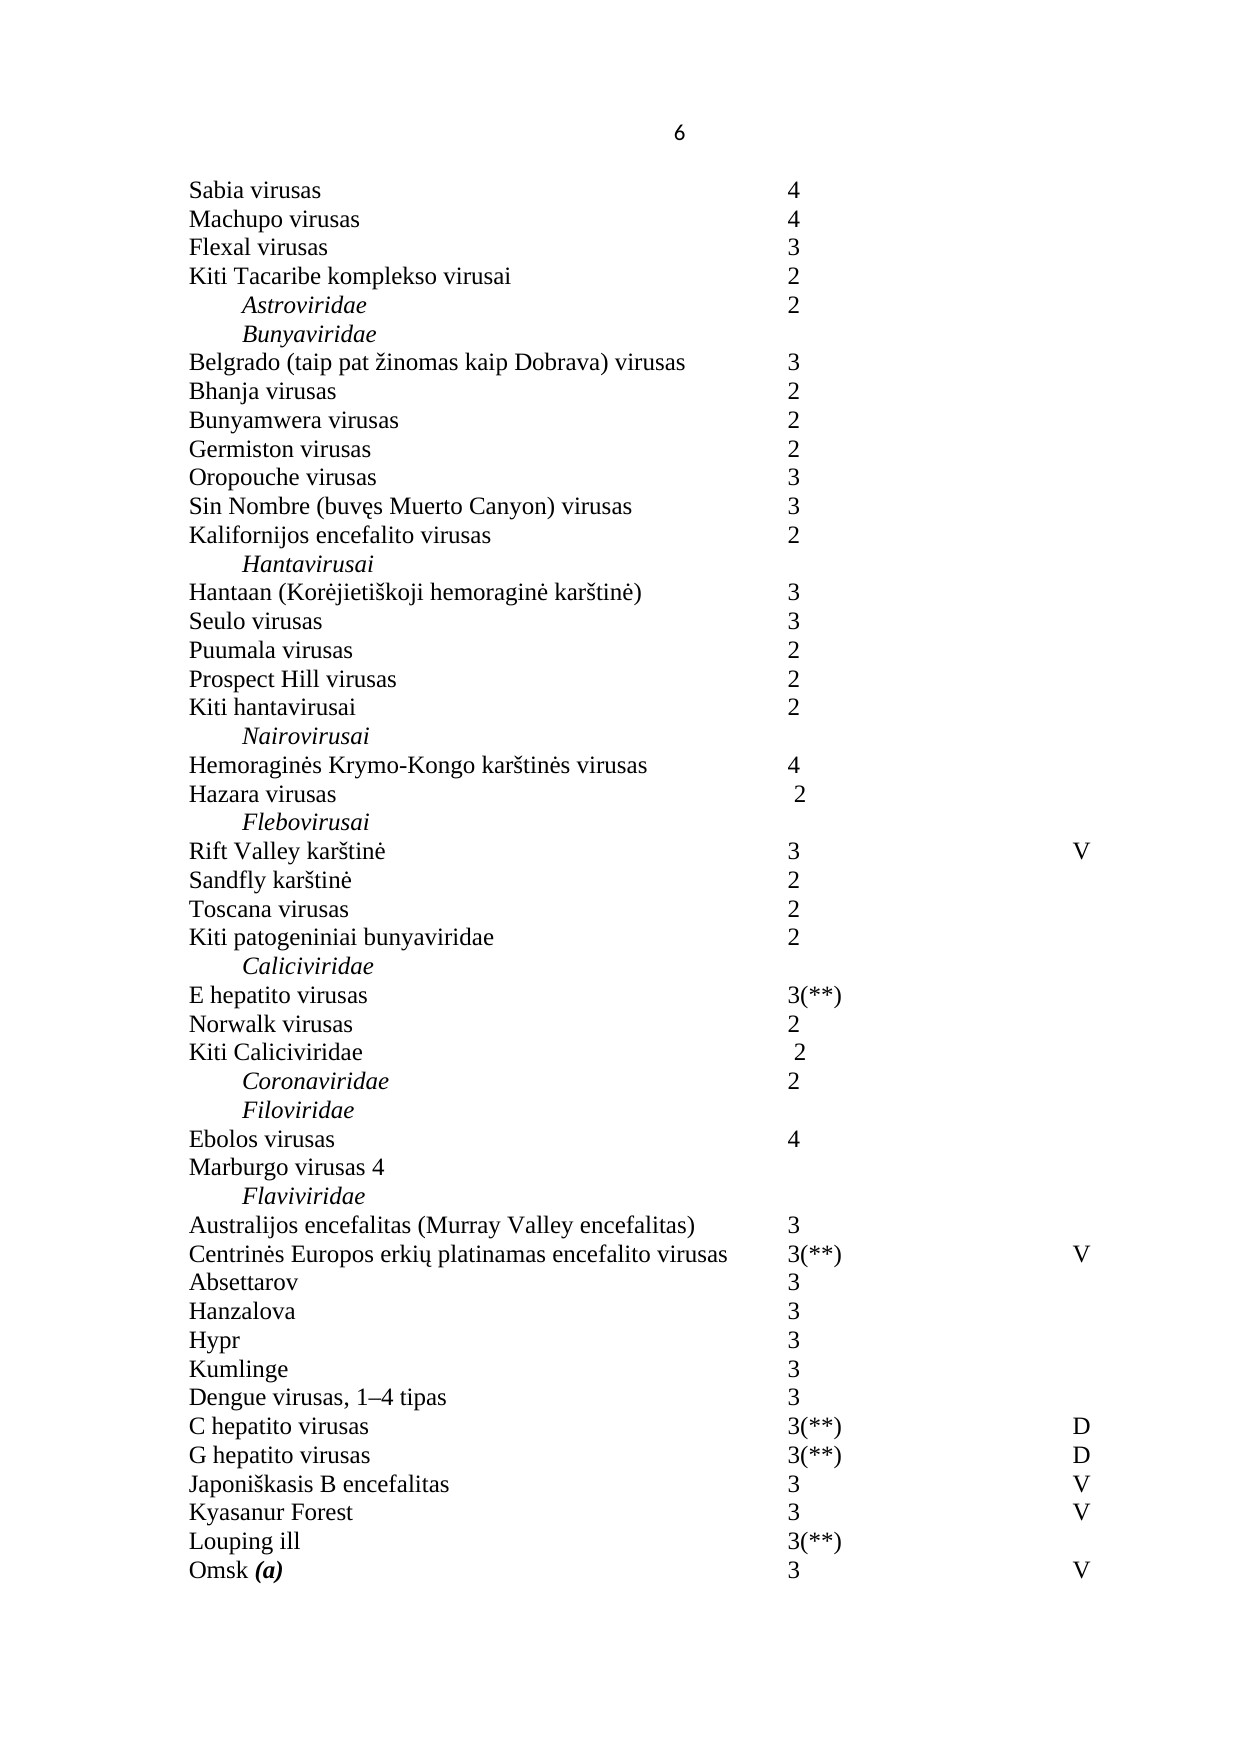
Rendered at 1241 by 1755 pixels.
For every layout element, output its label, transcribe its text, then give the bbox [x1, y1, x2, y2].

table_cell [1061, 894, 1192, 922]
table_cell Ebolos virusas [177, 1124, 776, 1152]
table_cell Kyasanur Forest [177, 1498, 776, 1526]
table_cell [1061, 1181, 1192, 1210]
table_cell 3(**) [776, 980, 1061, 1009]
table_cell [1061, 808, 1192, 836]
table_cell Sandfly karštinė [177, 865, 776, 894]
table_cell 3(**) [776, 1526, 1061, 1555]
table_cell 2 [776, 664, 1061, 692]
table_cell Australijos encefalitas (Murray Valley encefalitas) [177, 1210, 776, 1239]
table_cell [1061, 1066, 1192, 1095]
table_cell [1061, 290, 1192, 319]
table_cell [1061, 491, 1192, 520]
table_cell [1061, 520, 1192, 549]
table_cell 2 [776, 1009, 1061, 1037]
table_cell [1061, 405, 1192, 434]
table_cell 3(**) [776, 1411, 1061, 1440]
table_cell 3 [776, 1325, 1061, 1354]
table_cell 2 [776, 434, 1061, 462]
table_cell 3 [776, 606, 1061, 635]
table_cell [1061, 1325, 1192, 1354]
table_cell D [1061, 1440, 1192, 1469]
table_cell Marburgo virusas 4 [177, 1153, 776, 1181]
table_cell [776, 319, 1061, 347]
table_cell [1061, 319, 1192, 347]
table_cell [1061, 233, 1192, 261]
table_cell [1061, 463, 1192, 491]
table_cell [1061, 951, 1192, 980]
table_cell Bunyamwera virusas [177, 405, 776, 434]
table_cell Japoniškasis B encefalitas [177, 1469, 776, 1497]
table_cell [776, 1181, 1061, 1210]
table_cell C hepatito virusas [177, 1411, 776, 1440]
table_cell 2 [776, 376, 1061, 405]
table_cell [1061, 549, 1192, 577]
table_cell [1061, 1383, 1192, 1411]
table_cell [1061, 1124, 1192, 1152]
table_cell 2 [776, 405, 1061, 434]
table_cell Flexal virusas [177, 233, 776, 261]
table_cell V [1061, 1555, 1192, 1584]
table_cell [1061, 1009, 1192, 1037]
table_cell 2 [776, 865, 1061, 894]
table_cell [776, 549, 1061, 577]
table_cell Prospect Hill virusas [177, 664, 776, 692]
table_cell Flaviviridae [177, 1181, 776, 1210]
table_cell Bhanja virusas [177, 376, 776, 405]
table_cell Dengue virusas, 1–4 tipas [177, 1383, 776, 1411]
table_cell Hypr [177, 1325, 776, 1354]
table_cell 3 [776, 491, 1061, 520]
table_cell Kiti patogeniniai bunyaviridae [177, 923, 776, 951]
table_cell 3 [776, 1383, 1061, 1411]
table_cell Centrinės Europos erkių platinamas encefalito virusas [177, 1239, 776, 1267]
table_cell 4 [776, 204, 1061, 232]
table_cell 3 [776, 1498, 1061, 1526]
table_cell [776, 1095, 1061, 1124]
table_cell Kiti Tacaribe komplekso virusai [177, 261, 776, 290]
table_cell [1061, 204, 1192, 232]
table_cell [1061, 1038, 1192, 1066]
table_cell Flebovirusai [177, 808, 776, 836]
table_cell Sin Nombre (buvęs Muerto Canyon) virusas [177, 491, 776, 520]
table_cell [1061, 779, 1192, 807]
table_cell [1061, 1268, 1192, 1296]
table_cell Coronaviridae [177, 1066, 776, 1095]
table_cell Norwalk virusas [177, 1009, 776, 1037]
table_cell 2 [776, 693, 1061, 721]
table_cell [1061, 434, 1192, 462]
table_cell V [1061, 1498, 1192, 1526]
table_cell [1061, 348, 1192, 376]
table_cell Kalifornijos encefalito virusas [177, 520, 776, 549]
table_cell [1061, 1153, 1192, 1181]
table_cell Oropouche virusas [177, 463, 776, 491]
table_cell 3(**) [776, 1440, 1061, 1469]
table_cell [1061, 664, 1192, 692]
table_cell 3 [776, 463, 1061, 491]
table_cell Rift Valley karštinė [177, 836, 776, 865]
table_cell 3 [776, 233, 1061, 261]
table_cell Hanzalova [177, 1296, 776, 1325]
table_cell [1061, 1526, 1192, 1555]
table_cell V [1061, 1469, 1192, 1497]
table_cell 3 [776, 348, 1061, 376]
table_cell [1061, 1095, 1192, 1124]
table_cell Hazara virusas [177, 779, 776, 807]
table_cell Nairovirusai [177, 721, 776, 750]
table_cell [1061, 578, 1192, 606]
table_cell 3 [776, 1469, 1061, 1497]
table_cell [776, 721, 1061, 750]
table_cell [1061, 980, 1192, 1009]
table_cell Astroviridae [177, 290, 776, 319]
table_cell Absettarov [177, 1268, 776, 1296]
table_cell 4 [776, 1124, 1061, 1152]
table_cell [1061, 175, 1192, 204]
table_cell 2 [776, 894, 1061, 922]
table_cell [1061, 1296, 1192, 1325]
table_cell Hantavirusai [177, 549, 776, 577]
table_cell Kiti Caliciviridae [177, 1038, 776, 1066]
table_cell [1061, 865, 1192, 894]
table_cell Germiston virusas [177, 434, 776, 462]
table_cell Machupo virusas [177, 204, 776, 232]
table_cell Sabia virusas [177, 175, 776, 204]
table_cell [1061, 721, 1192, 750]
table_cell Louping ill [177, 1526, 776, 1555]
table_cell 3 [776, 1296, 1061, 1325]
table_cell Belgrado (taip pat žinomas kaip Dobrava) virusas [177, 348, 776, 376]
table_cell 3 [776, 1210, 1061, 1239]
table_cell Filoviridae [177, 1095, 776, 1124]
table_cell 2 [776, 261, 1061, 290]
table_cell 3 [776, 1555, 1061, 1584]
table_cell 2 [776, 520, 1061, 549]
table_cell [1061, 1210, 1192, 1239]
table_cell Puumala virusas [177, 635, 776, 664]
table_cell [1061, 693, 1192, 721]
table_cell 3 [776, 836, 1061, 865]
table_cell [1061, 923, 1192, 951]
table_cell Hemoraginės Krymo-Kongo karštinės virusas [177, 750, 776, 779]
table_cell 2 [776, 923, 1061, 951]
table_cell Kiti hantavirusai [177, 693, 776, 721]
table_cell V [1061, 1239, 1192, 1267]
table_cell [776, 1153, 1061, 1181]
table_cell 3 [776, 578, 1061, 606]
table_cell Hantaan (Korėjietiškoji hemoraginė karštinė) [177, 578, 776, 606]
table_cell 2 [776, 635, 1061, 664]
table_cell [1061, 261, 1192, 290]
table_cell Seulo virusas [177, 606, 776, 635]
table_cell Toscana virusas [177, 894, 776, 922]
table_cell [1061, 1354, 1192, 1382]
table_cell [1061, 376, 1192, 405]
table_cell E hepatito virusas [177, 980, 776, 1009]
table_cell Omsk (a) [177, 1555, 776, 1584]
table_cell V [1061, 836, 1192, 865]
table_cell 2 [776, 290, 1061, 319]
table_cell [776, 951, 1061, 980]
table_cell [1061, 750, 1192, 779]
table_cell Caliciviridae [177, 951, 776, 980]
table_cell 4 [776, 175, 1061, 204]
table_cell 2 [776, 779, 1061, 807]
table_cell 2 [776, 1066, 1061, 1095]
table_cell [776, 808, 1061, 836]
table_cell Kumlinge [177, 1354, 776, 1382]
table_cell Bunyaviridae [177, 319, 776, 347]
table_cell G hepatito virusas [177, 1440, 776, 1469]
table_cell 4 [776, 750, 1061, 779]
table_cell 3 [776, 1354, 1061, 1382]
table_cell [1061, 635, 1192, 664]
table_cell 3(**) [776, 1239, 1061, 1267]
table_cell [1061, 606, 1192, 635]
table_cell D [1061, 1411, 1192, 1440]
table_cell 2 [776, 1038, 1061, 1066]
table_cell 3 [776, 1268, 1061, 1296]
